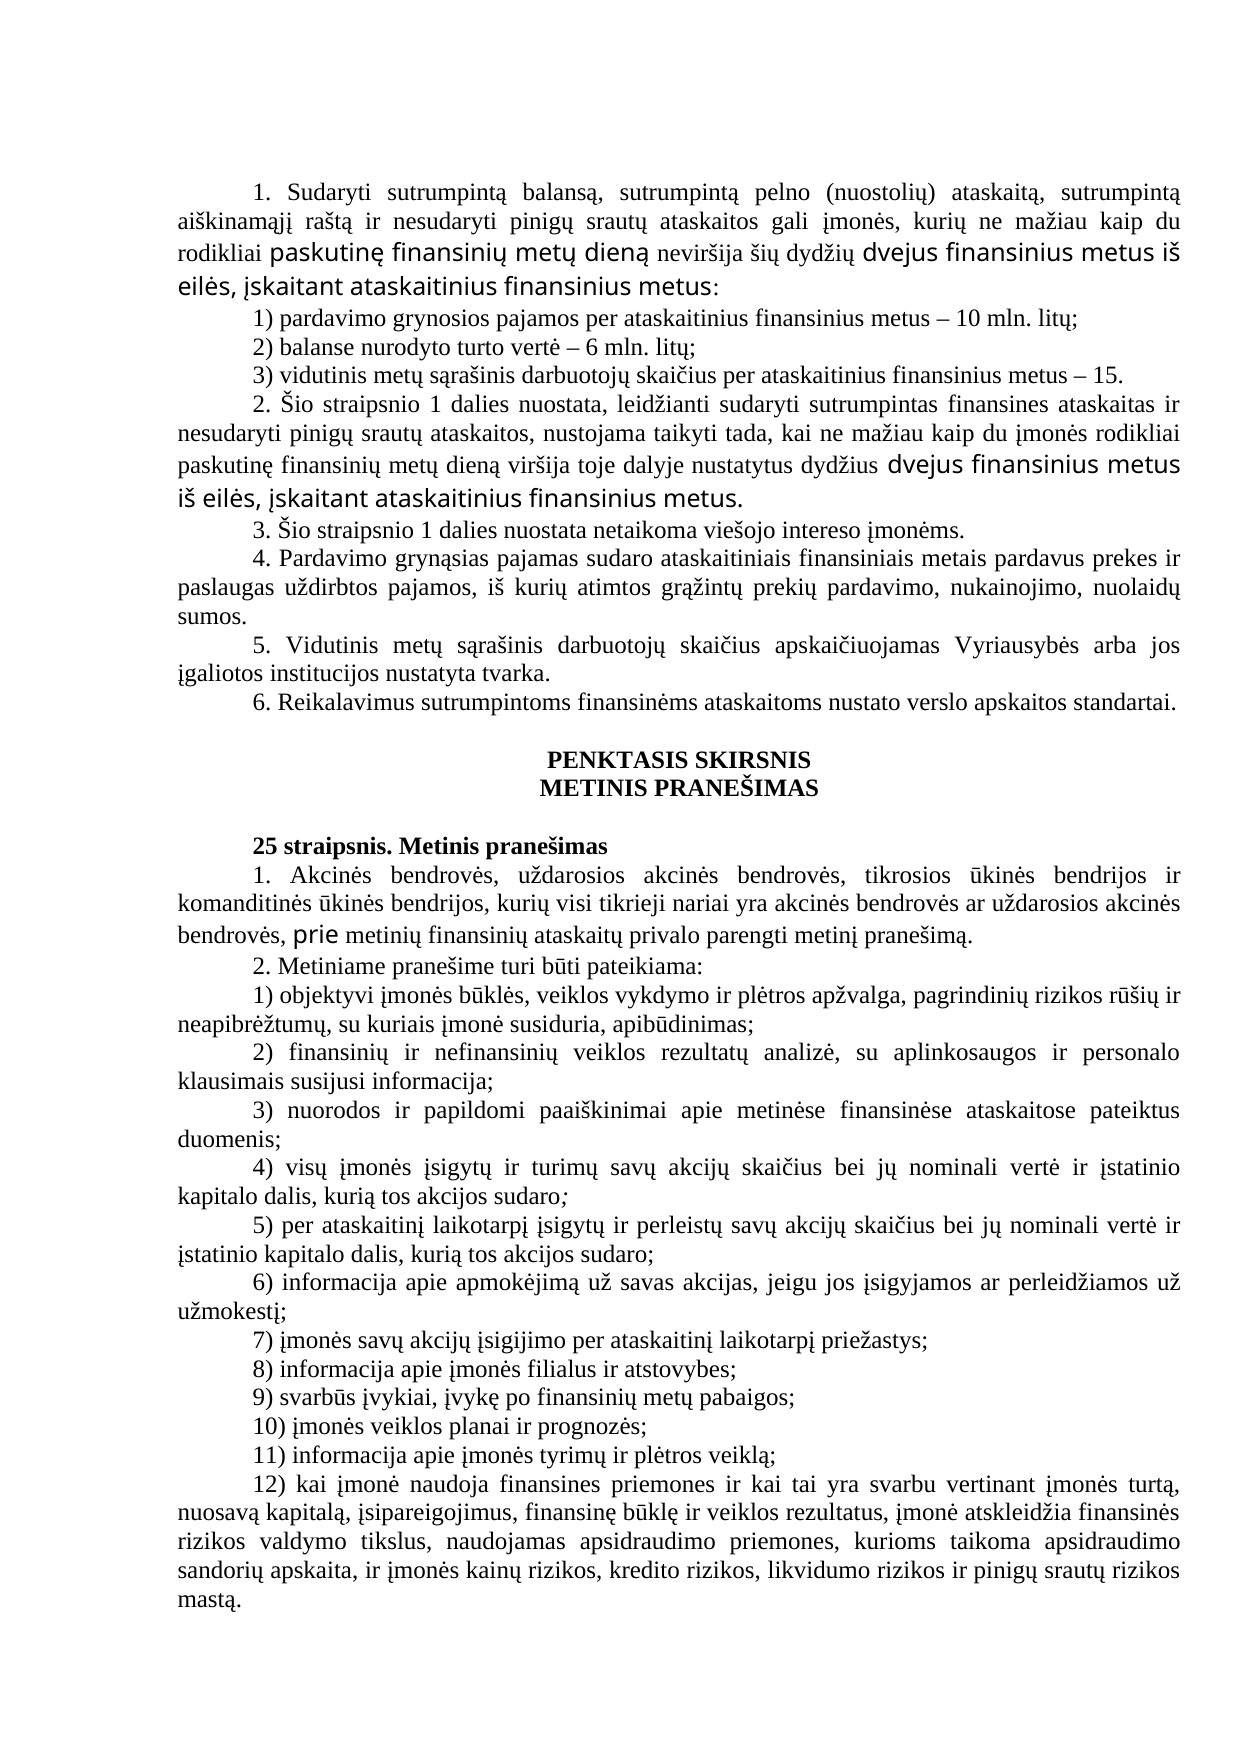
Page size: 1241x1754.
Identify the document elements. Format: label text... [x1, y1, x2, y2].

text 1. Akcinės bendrovės, uždarosios akcinės bendrovės, tikrosios ūkinės bendrijos ir komanditinės ūkinės bendrijos, kurių visi tikrieji nariai yra akcinės bendrovės ar uždarosios akcinės bendrovės, prie metinių finansinių ataskaitų privalo parengti metinį pranešimą. [177, 860, 1181, 951]
text 9) svarbūs įvykiai, įvykę po finansinių metų pabaigos; [177, 1382, 1181, 1411]
text 11) informacija apie įmonės tyrimų ir plėtros veiklą; [177, 1440, 1181, 1469]
text 25 straipsnis. Metinis pranešimas [177, 831, 1181, 860]
text 7) įmonės savų akcijų įsigijimo per ataskaitinį laikotarpį priežastys; [177, 1325, 1181, 1354]
text METINIS PRANEŠIMAS [177, 773, 1181, 802]
text 3. Šio straipsnio 1 dalies nuostata netaikoma viešojo intereso įmonėms. [177, 515, 1181, 543]
text 2. Šio straipsnio 1 dalies nuostata, leidžianti sudaryti sutrumpintas finansines ataskaitas ir nesudaryti pinigų srautų ataskaitos, nustojama taikyti tada, kai ne mažiau kaip du įmonės rodikliai paskutinę finansinių metų dieną viršija toje dalyje nustatytus dydžius dvejus finansinius metus iš eilės, įskaitant ataskaitinius finansinius metus. [177, 389, 1181, 515]
text 3) vidutinis metų sąrašinis darbuotojų skaičius per ataskaitinius finansinius metus – 15. [177, 360, 1181, 389]
text 6. Reikalavimus sutrumpintoms finansinėms ataskaitoms nustato verslo apskaitos standartai. [177, 687, 1181, 716]
text PENKTASIS SKIRSNIS [177, 745, 1181, 773]
text 4) visų įmonės įsigytų ir turimų savų akcijų skaičius bei jų nominali vertė ir įstatinio kapitalo dalis, kurią tos akcijos sudaro; [177, 1152, 1181, 1210]
text 4. Pardavimo grynąsias pajamas sudaro ataskaitiniais finansiniais metais pardavus prekes ir paslaugas uždirbtos pajamos, iš kurių atimtos grąžintų prekių pardavimo, nukainojimo, nuolaidų sumos. [177, 543, 1181, 630]
text 2) balanse nurodyto turto vertė – 6 mln. litų; [177, 332, 1181, 360]
text 1) objektyvi įmonės būklės, veiklos vykdymo ir plėtros apžvalga, pagrindinių rizikos rūšių ir neapibrėžtumų, su kuriais įmonė susiduria, apibūdinimas; [177, 980, 1181, 1037]
text 10) įmonės veiklos planai ir prognozės; [177, 1411, 1181, 1440]
text 3) nuorodos ir papildomi paaiškinimai apie metinėse finansinėse ataskaitose pateiktus duomenis; [177, 1095, 1181, 1152]
text 12) kai įmonė naudoja finansines priemones ir kai tai yra svarbu vertinant įmonės turtą, nuosavą kapitalą, įsipareigojimus, finansinę būklę ir veiklos rezultatus, įmonė atskleidžia finansinės rizikos valdymo tikslus, naudojamas apsidraudimo priemones, kurioms taikoma apsidraudimo sandorių apskaita, ir įmonės kainų rizikos, kredito rizikos, likvidumo rizikos ir pinigų srautų rizikos mastą. [177, 1469, 1181, 1612]
text 5) per ataskaitinį laikotarpį įsigytų ir perleistų savų akcijų skaičius bei jų nominali vertė ir įstatinio kapitalo dalis, kurią tos akcijos sudaro; [177, 1210, 1181, 1267]
text 2. Metiniame pranešime turi būti pateikiama: [177, 951, 1181, 980]
text 8) informacija apie įmonės filialus ir atstovybes; [177, 1354, 1181, 1382]
text 1. Sudaryti sutrumpintą balansą, sutrumpintą pelno (nuostolių) ataskaitą, sutrumpintą aiškinamąjį raštą ir nesudaryti pinigų srautų ataskaitos gali įmonės, kurių ne mažiau kaip du rodikliai paskutinę finansinių metų dieną neviršija šių dydžių dvejus finansinius metus iš eilės, įskaitant ataskaitinius finansinius metus: [177, 177, 1181, 303]
text 5. Vidutinis metų sąrašinis darbuotojų skaičius apskaičiuojamas Vyriausybės arba jos įgaliotos institucijos nustatyta tvarka. [177, 630, 1181, 687]
text 6) informacija apie apmokėjimą už savas akcijas, jeigu jos įsigyjamos ar perleidžiamos už užmokestį; [177, 1267, 1181, 1325]
text 2) finansinių ir nefinansinių veiklos rezultatų analizė, su aplinkosaugos ir personalo klausimais susijusi informacija; [177, 1037, 1181, 1095]
text 1) pardavimo grynosios pajamos per ataskaitinius finansinius metus – 10 mln. litų; [177, 303, 1181, 332]
